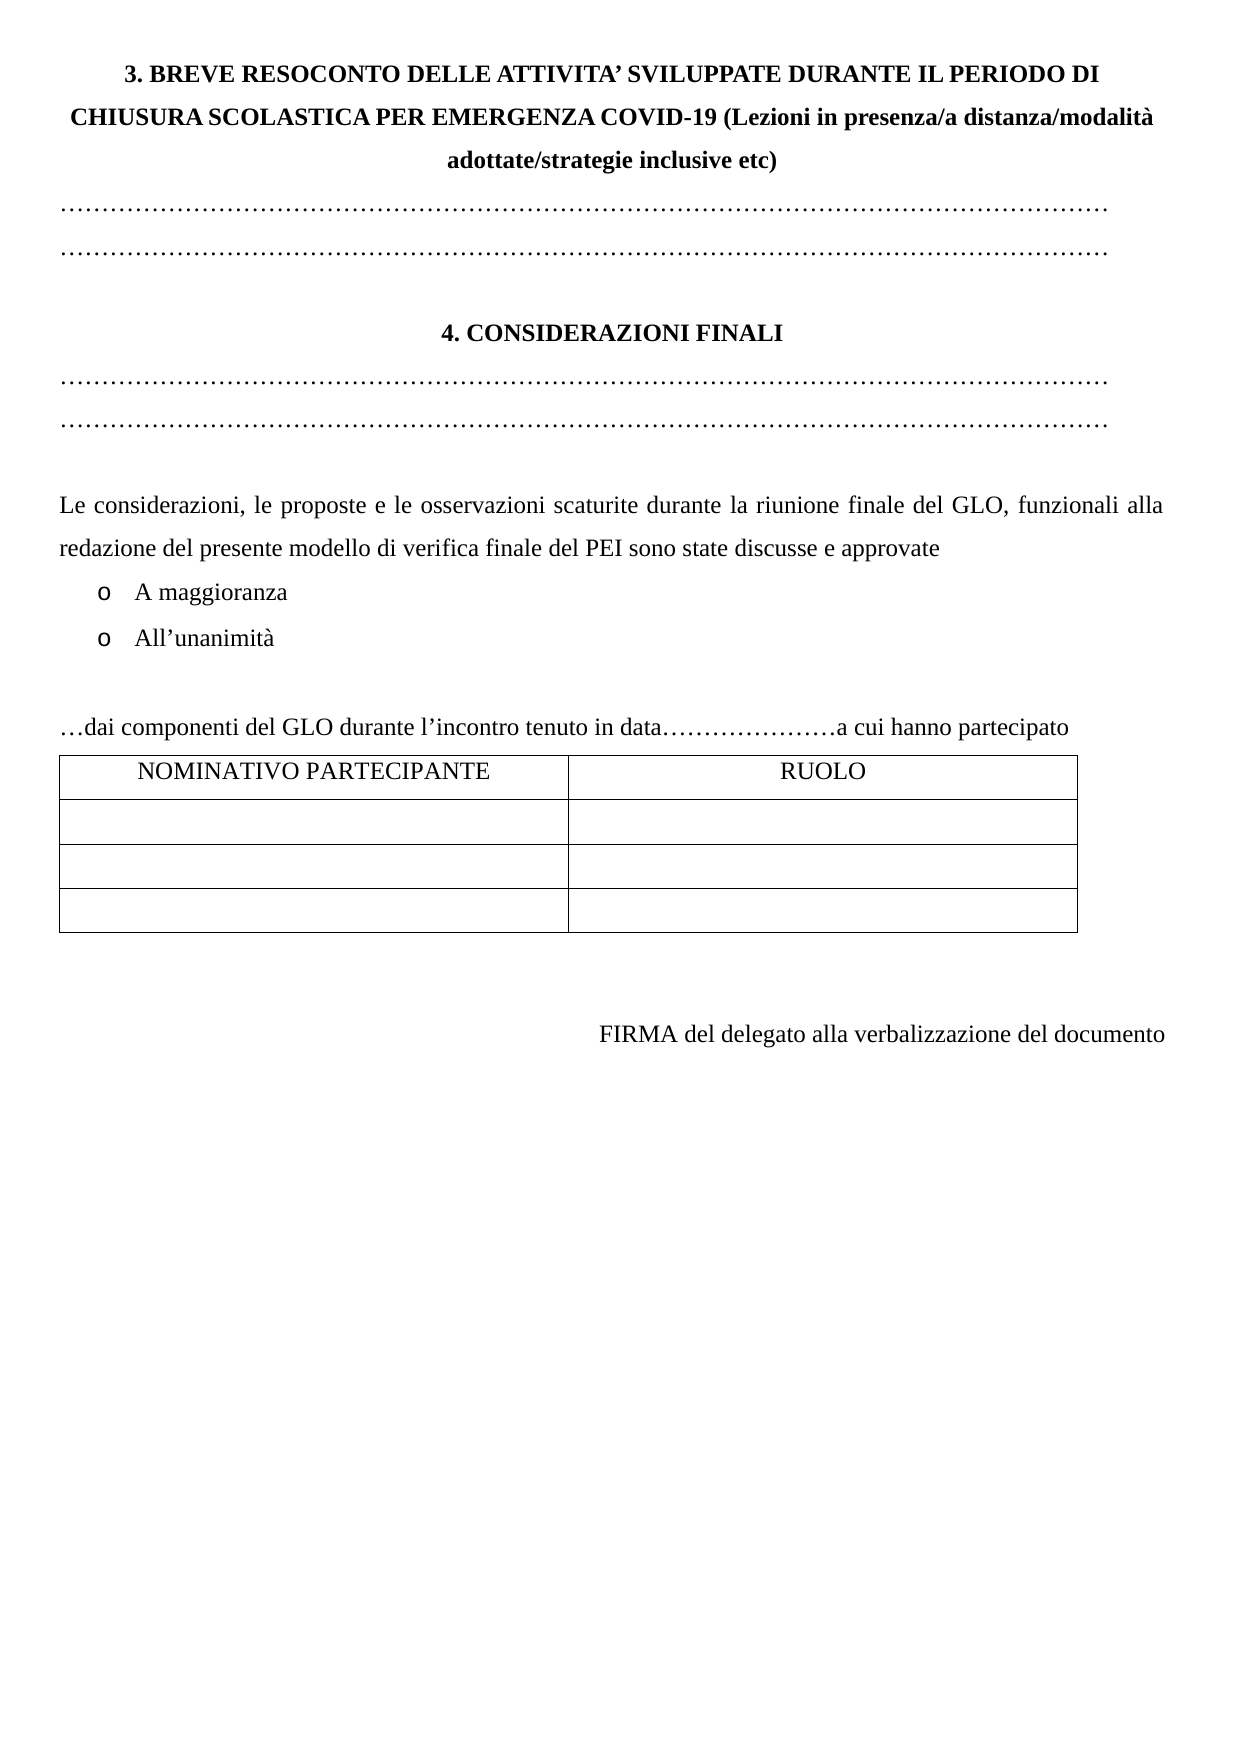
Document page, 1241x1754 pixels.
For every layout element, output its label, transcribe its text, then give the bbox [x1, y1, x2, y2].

table_cell [60, 800, 568, 843]
text …dai componenti del GLO durante l’incontro tenuto in data…………………a cui hanno partecipato [59, 712, 1165, 741]
table_cell [60, 845, 568, 887]
table_cell [60, 889, 568, 932]
text Le considerazioni, le proposte e le osservazioni scaturite durante la riunione finale del GLO, funzionali alla redazione del presente modello di verifica finale del PEI sono state discusse e approvate [59, 490, 1165, 562]
list A maggioranza [97, 577, 1165, 607]
text FIRMA del delegato alla verbalizzazione del documento [59, 1019, 1165, 1048]
text ……………………………………………………………………………………………………………… [59, 361, 1165, 390]
table_cell [569, 845, 1077, 887]
text ……………………………………………………………………………………………………………… [59, 188, 1165, 217]
text ……………………………………………………………………………………………………………… [59, 404, 1165, 433]
text 3. BREVE RESOCONTO DELLE ATTIVITA’ SVILUPPATE DURANTE IL PERIODO DI CHIUSURA SCOLASTICA PER EMERGENZA COVID-19 (Lezioni in presenza/a distanza/modalità adottate/strategie inclusive etc) [59, 59, 1165, 174]
text ……………………………………………………………………………………………………………… [59, 232, 1165, 260]
text 4. CONSIDERAZIONI FINALI [59, 318, 1165, 347]
table_cell [569, 800, 1077, 843]
table_header NOMINATIVO PARTECIPANTE [60, 756, 568, 799]
table_cell [569, 889, 1077, 932]
table_header RUOLO [569, 756, 1077, 799]
list All’unanimità [97, 623, 1165, 654]
